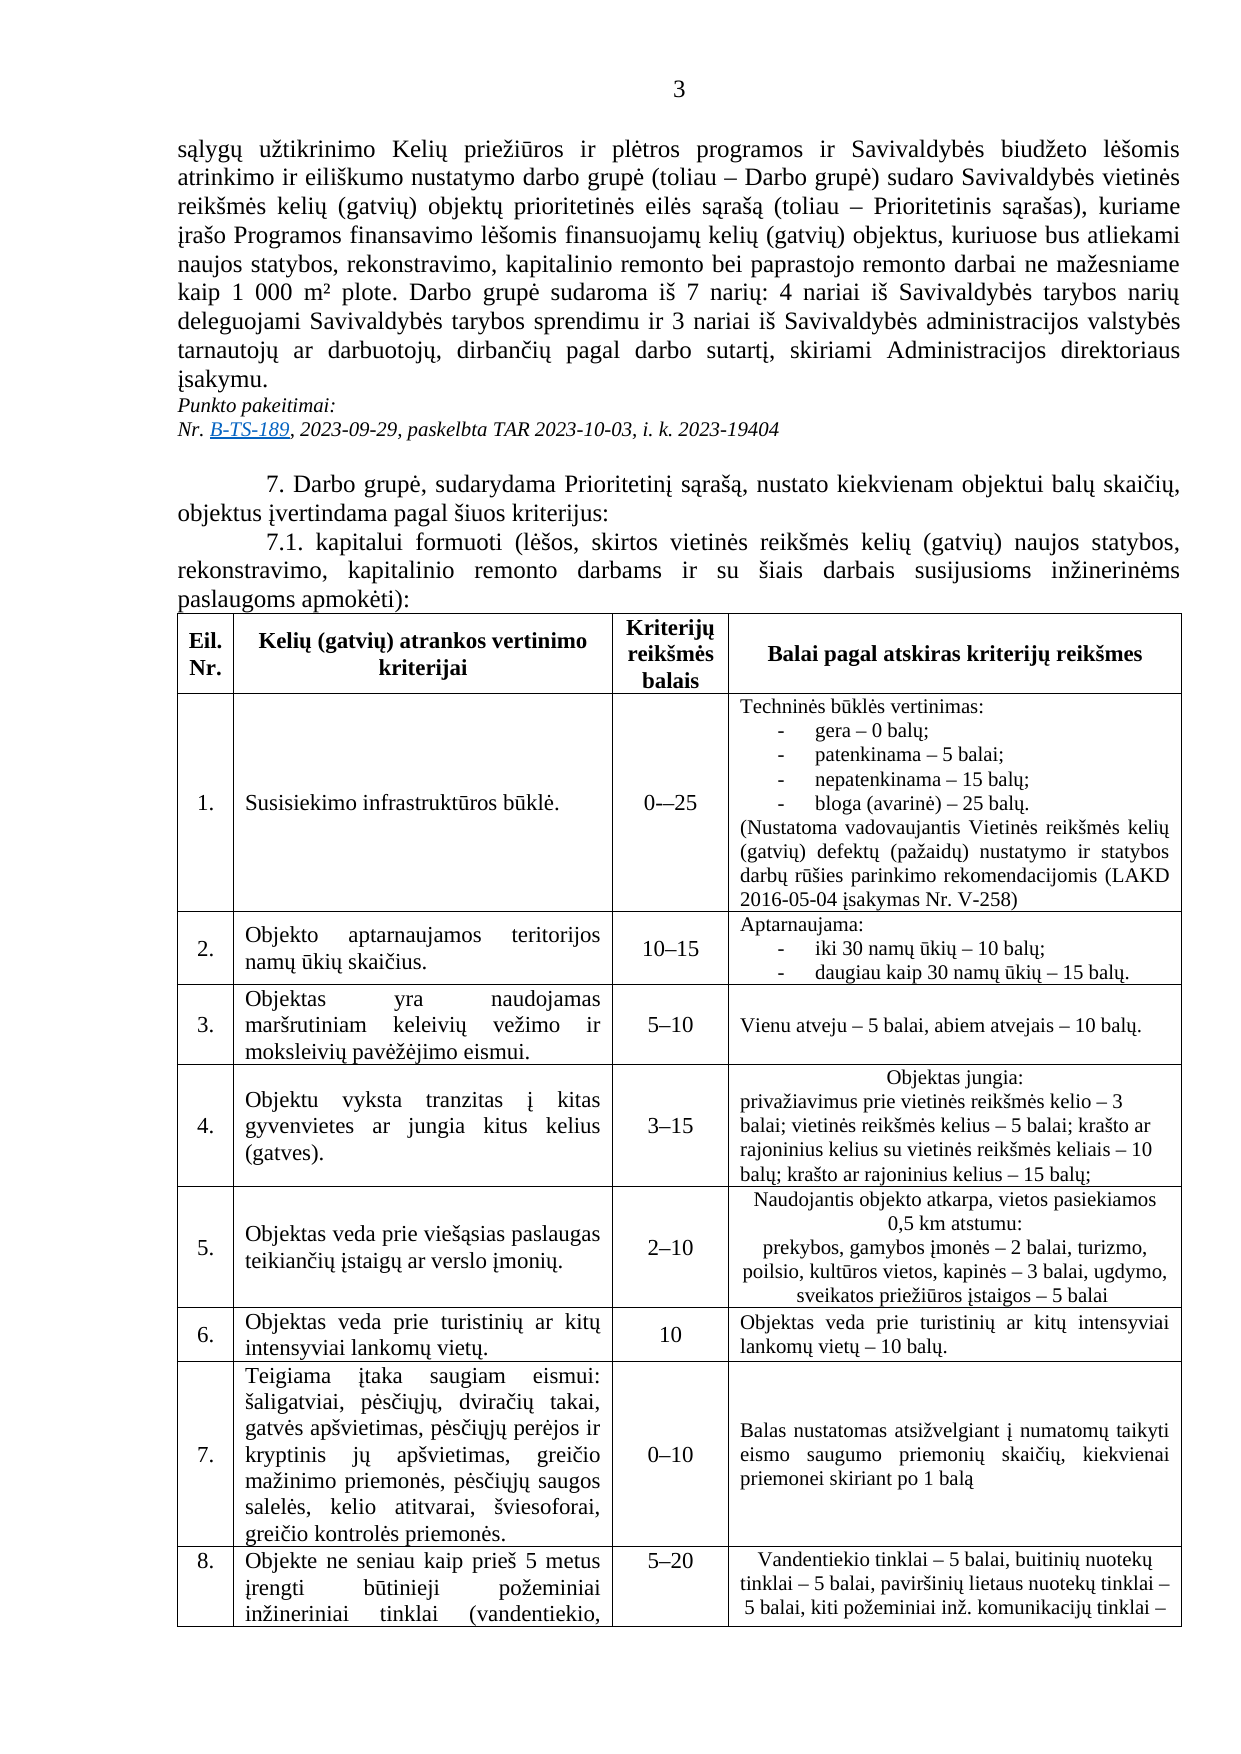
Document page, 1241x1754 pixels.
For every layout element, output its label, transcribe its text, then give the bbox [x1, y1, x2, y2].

table_cell 3–15 [613, 1065, 728, 1186]
table_header Balai pagal atskiras kriterijų reikšmes [729, 614, 1181, 693]
table_cell 0-–25 [613, 694, 728, 911]
table_cell Objektas yra naudojamas maršrutiniam keleivių vežimo ir moksleivių pavėžėjimo eismui. [234, 985, 612, 1064]
table_cell Aptarnaujama: - iki 30 namų ūkių – 10 balų; - daugiau kaip 30 namų ūkių – 15 balų. [729, 912, 1181, 984]
table_cell Susisiekimo infrastruktūros būklė. [234, 694, 612, 911]
table_cell Objektas jungia: privažiavimus prie vietinės reikšmės kelio – 3 balai; vietinės reikšmės kelius – 5 balai; krašto ar rajoninius kelius su vietinės reikšmės keliais – 10 balų; krašto ar rajoninius kelius – 15 balų; [729, 1065, 1181, 1186]
table_cell 6. [178, 1308, 233, 1361]
table_cell Teigiama įtaka saugiam eismui: šaligatviai, pėsčiųjų, dviračių takai, gatvės apšvietimas, pėsčiųjų perėjos ir kryptinis jų apšvietimas, greičio mažinimo priemonės, pėsčiųjų saugos salelės, kelio atitvarai, šviesoforai, greičio kontrolės priemonės. [234, 1362, 612, 1546]
table_header Kelių (gatvių) atrankos vertinimo kriterijai [234, 614, 612, 693]
text 7.1. kapitalui formuoti (lėšos, skirtos vietinės reikšmės kelių (gatvių) naujos statybos, rekonstravimo, kapitalinio remonto darbams ir su šiais darbais susijusioms inžinerinėms paslaugoms apmokėti): [177, 527, 1181, 613]
table_cell Balas nustatomas atsižvelgiant į numatomų taikyti eismo saugumo priemonių skaičių, kiekvienai priemonei skiriant po 1 balą [729, 1362, 1181, 1546]
table_cell 3. [178, 985, 233, 1064]
text sąlygų užtikrinimo Kelių priežiūros ir plėtros programos ir Savivaldybės biudžeto lėšomis atrinkimo ir eiliškumo nustatymo darbo grupė (toliau – Darbo grupė) sudaro Savivaldybės vietinės reikšmės kelių (gatvių) objektų prioritetinės eilės sąrašą (toliau – Prioritetinis sąrašas), kuriame įrašo Programos finansavimo lėšomis finansuojamų kelių (gatvių) objektus, kuriuose bus atliekami naujos statybos, rekonstravimo, kapitalinio remonto bei paprastojo remonto darbai ne mažesniame kaip 1 000 m² plote. Darbo grupė sudaroma iš 7 narių: 4 nariai iš Savivaldybės tarybos narių deleguojami Savivaldybės tarybos sprendimu ir 3 nariai iš Savivaldybės administracijos valstybės tarnautojų ar darbuotojų, dirbančių pagal darbo sutartį, skiriami Administracijos direktoriaus įsakymu. [177, 134, 1181, 392]
text 7. Darbo grupė, sudarydama Prioritetinį sąrašą, nustato kiekvienam objektui balų skaičių, objektus įvertindama pagal šiuos kriterijus: [177, 469, 1181, 527]
table_cell 5. [178, 1187, 233, 1307]
table_cell 5–20 [613, 1547, 728, 1626]
table_cell 10 [613, 1308, 728, 1361]
table_cell 7. [178, 1362, 233, 1546]
table_cell Objekte ne seniau kaip prieš 5 metus įrengti būtinieji požeminiai inžineriniai tinklai (vandentiekio, [234, 1547, 612, 1626]
text Nr. B-TS-189, 2023-09-29, paskelbta TAR 2023-10-03, i. k. 2023-19404 [177, 417, 1181, 441]
table_cell Objektu vyksta tranzitas į kitas gyvenvietes ar jungia kitus kelius (gatves). [234, 1065, 612, 1186]
table_cell 2–10 [613, 1187, 728, 1307]
table_cell 4. [178, 1065, 233, 1186]
table_cell 8. [178, 1547, 233, 1626]
table_cell 5–10 [613, 985, 728, 1064]
table_cell Techninės būklės vertinimas: - gera – 0 balų; - patenkinama – 5 balai; - nepatenkinama – 15 balų; - bloga (avarinė) – 25 balų. (Nustatoma vadovaujantis Vietinės reikšmės kelių (gatvių) defektų (pažaidų) nustatymo ir statybos darbų rūšies parinkimo rekomendacijomis (LAKD 2016-05-04 įsakymas Nr. V-258) [729, 694, 1181, 911]
table_cell Vienu atveju – 5 balai, abiem atvejais – 10 balų. [729, 985, 1181, 1064]
table_cell Objektas veda prie turistinių ar kitų intensyviai lankomų vietų. [234, 1308, 612, 1361]
table_cell Objektas veda prie turistinių ar kitų intensyviai lankomų vietų – 10 balų. [729, 1308, 1181, 1361]
table_cell Vandentiekio tinklai – 5 balai, buitinių nuotekų tinklai – 5 balai, paviršinių lietaus nuotekų tinklai – 5 balai, kiti požeminiai inž. komunikacijų tinklai – [729, 1547, 1181, 1626]
table_header Kriterijų reikšmės balais [613, 614, 728, 693]
table_cell Naudojantis objekto atkarpa, vietos pasiekiamos 0,5 km atstumu: prekybos, gamybos įmonės – 2 balai, turizmo, poilsio, kultūros vietos, kapinės – 3 balai, ugdymo, sveikatos priežiūros įstaigos – 5 balai [729, 1187, 1181, 1307]
table_cell Objektas veda prie viešąsias paslaugas teikiančių įstaigų ar verslo įmonių. [234, 1187, 612, 1307]
table_cell 0–10 [613, 1362, 728, 1546]
table_cell 1. [178, 694, 233, 911]
table_cell Objekto aptarnaujamos teritorijos namų ūkių skaičius. [234, 912, 612, 984]
table_header Eil. Nr. [178, 614, 233, 693]
table_cell 2. [178, 912, 233, 984]
table_cell 10–15 [613, 912, 728, 984]
text Punkto pakeitimai: [177, 392, 1181, 417]
